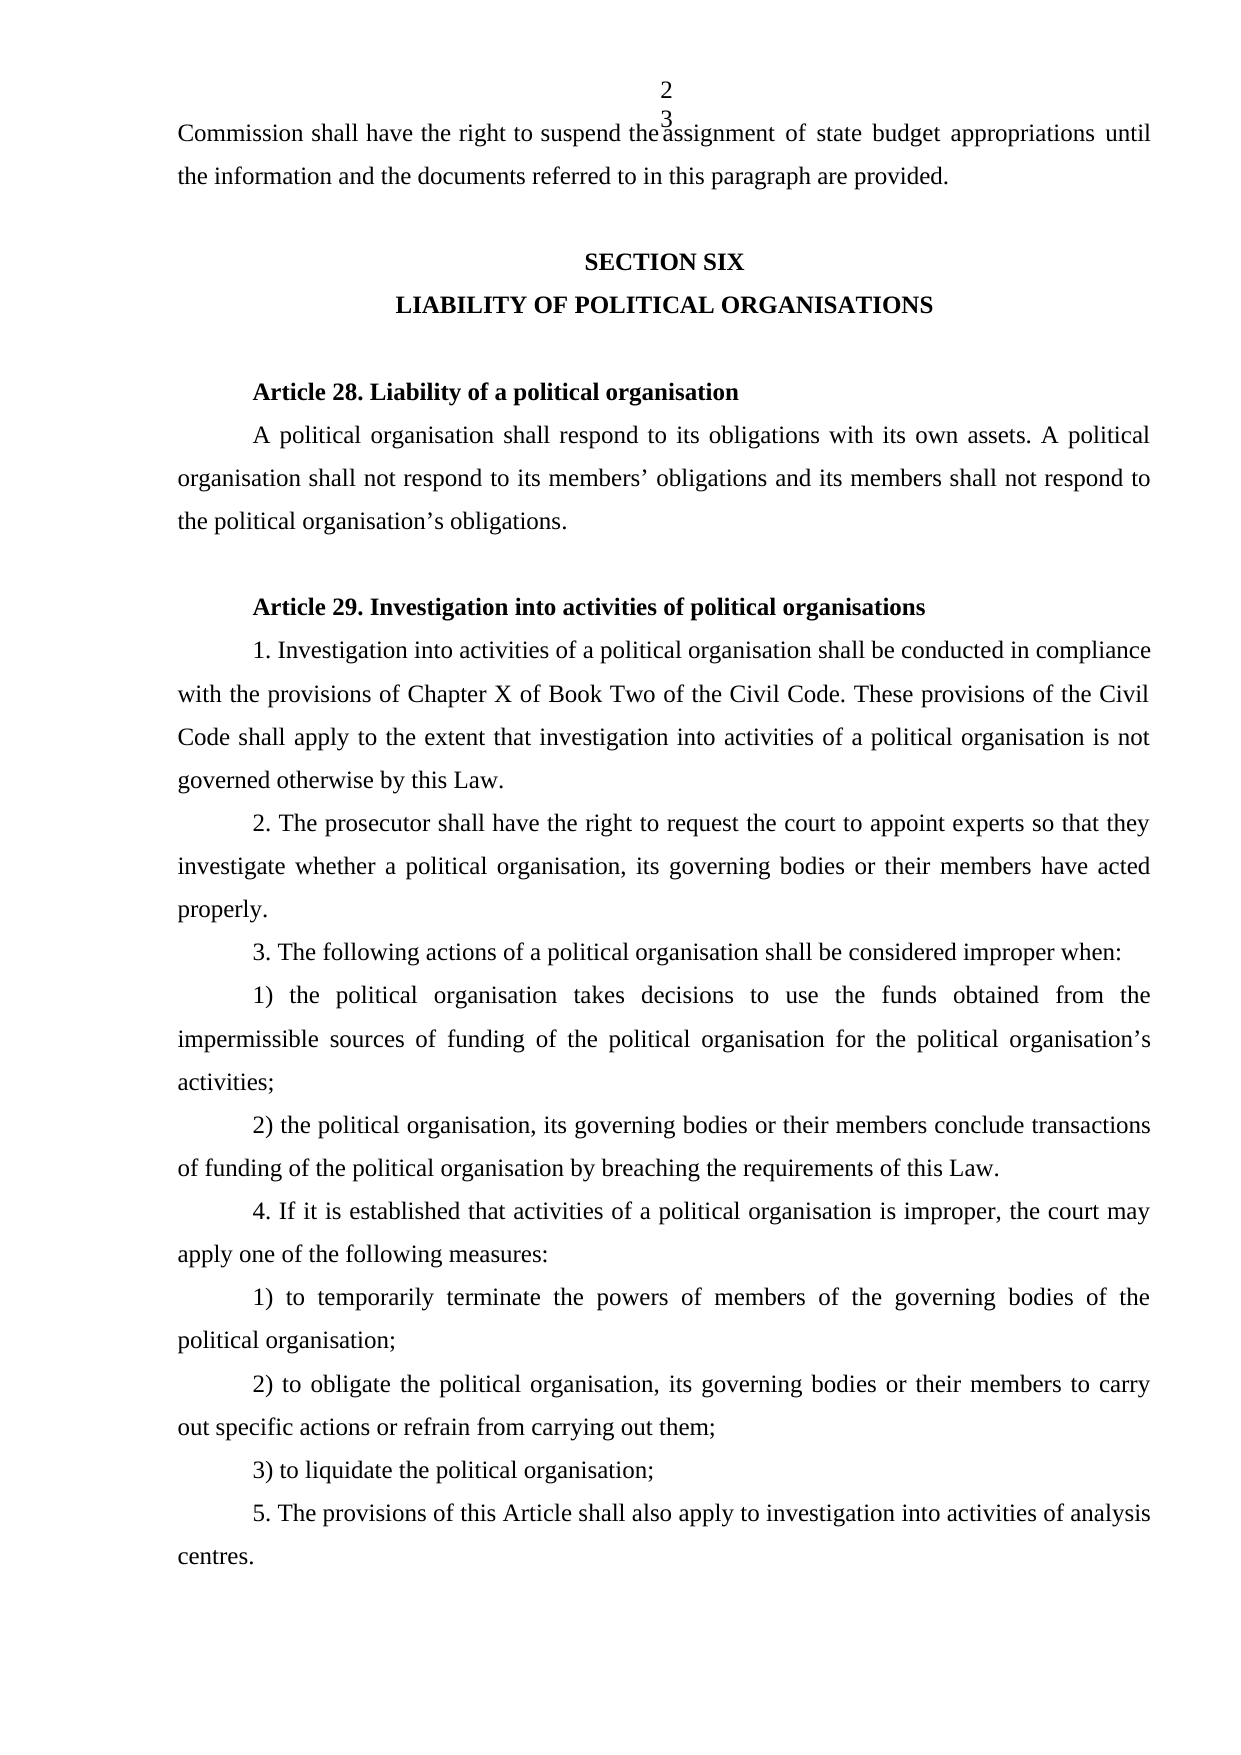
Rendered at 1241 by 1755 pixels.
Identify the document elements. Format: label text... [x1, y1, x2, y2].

text 1) the political organisation takes decisions to use the funds obtained from the impermissible sources of funding of the political organisation for the political organisation’s activities; [177, 981, 1152, 1096]
text Article 28. Liability of a political organisation [177, 377, 1152, 406]
text Article 29. Investigation into activities of political organisations [177, 592, 1152, 621]
text 1. Investigation into activities of a political organisation shall be conducted in compliance with the provisions of Chapter X of Book Two of the Civil Code. These provisions of the Civil Code shall apply to the extent that investigation into activities of a political organisation is not governed otherwise by this Law. [177, 636, 1152, 794]
text 4. If it is established that activities of a political organisation is improper, the court may apply one of the following measures: [177, 1196, 1152, 1268]
text 2) to obligate the political organisation, its governing bodies or their members to carry out specific actions or refrain from carrying out them; [177, 1369, 1152, 1441]
text 2. The prosecutor shall have the right to request the court to appoint experts so that they investigate whether a political organisation, its governing bodies or their members have acted properly. [177, 808, 1152, 923]
text 6. When carrying out the monitoring of funding of political organisations and analysis centres, the Central Electoral Commission shall have the right contact political organisations and analysis centres in writing and obtain information from them. Political organisations and analysis centres must, not later than prior to the expiry of the time limit specified in the note of the Central Electoral Commission, provide the Commission with any available information and documents necessary for performing its functions. In the event of failure to provide the information or the documents necessary for taking a decision on whether or not the political organisation has carried out a serious infringement of this Law, the Central Electoral Commission shall have the right to suspend the assignment of state budget appropriations until the information and the documents referred to in this paragraph are provided. [177, 118, 1152, 190]
text SECTION SIX [177, 247, 1152, 276]
text 2) the political organisation, its governing bodies or their members conclude transactions of funding of the political organisation by breaching the requirements of this Law. [177, 1110, 1152, 1182]
text A political organisation shall respond to its obligations with its own assets. A political organisation shall not respond to its members’ obligations and its members shall not respond to the political organisation’s obligations. [177, 420, 1152, 535]
text 3. The following actions of a political organisation shall be considered improper when: [177, 937, 1152, 966]
text LIABILITY OF POLITICAL ORGANISATIONS [177, 291, 1152, 319]
text 1) to temporarily terminate the powers of members of the governing bodies of the political organisation; [177, 1282, 1152, 1354]
text 5. The provisions of this Article shall also apply to investigation into activities of analysis centres. [177, 1498, 1152, 1570]
text 3) to liquidate the political organisation; [177, 1455, 1152, 1484]
